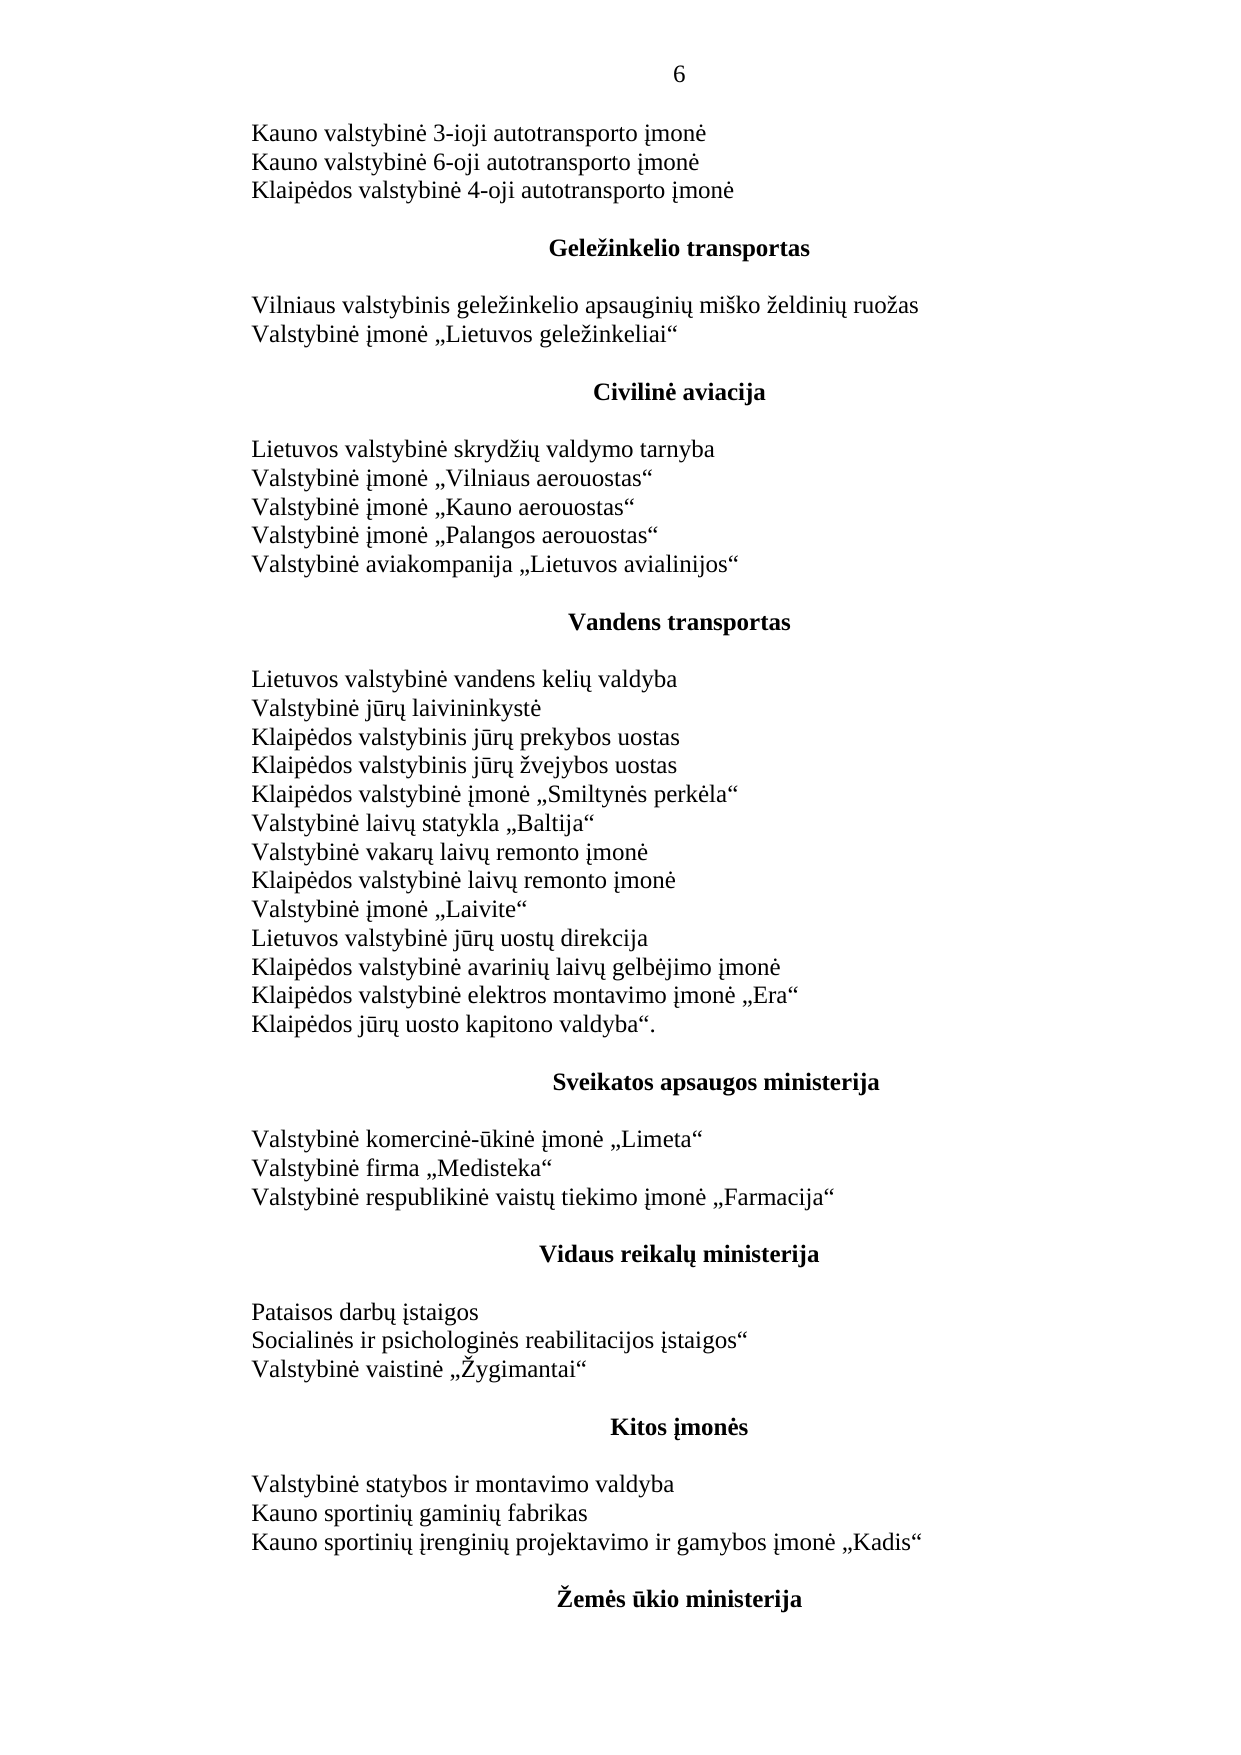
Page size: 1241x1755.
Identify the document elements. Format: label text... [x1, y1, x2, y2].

text Klaipėdos valstybinis jūrų žvejybos uostas [177, 751, 1181, 779]
text Klaipėdos valstybinė elektros montavimo įmonė „Era“ [177, 981, 1181, 1009]
text Klaipėdos valstybinė avarinių laivų gelbėjimo įmonė [177, 952, 1181, 981]
text Valstybinė vaistinė „Žygimantai“ [177, 1354, 1181, 1383]
text Kauno sportinių įrenginių projektavimo ir gamybos įmonė „Kadis“ [177, 1527, 1181, 1556]
text Valstybinė įmonė „Lietuvos geležinkeliai“ [177, 319, 1181, 348]
text Kitos įmonės [177, 1412, 1181, 1441]
text Pataisos darbų įstaigos [177, 1297, 1181, 1326]
text Lietuvos valstybinė vandens kelių valdyba [177, 664, 1181, 693]
text Valstybinė laivų statykla „Baltija“ [177, 808, 1181, 837]
text Klaipėdos jūrų uosto kapitono valdyba“. [177, 1009, 1181, 1038]
text Klaipėdos valstybinė laivų remonto įmonė [177, 866, 1181, 894]
text Kauno sportinių gaminių fabrikas [177, 1498, 1181, 1527]
text Kauno valstybinė 3-ioji autotransporto įmonė [177, 118, 1181, 147]
text Vilniaus valstybinis geležinkelio apsauginių miško želdinių ruožas [177, 291, 1181, 319]
text Lietuvos valstybinė jūrų uostų direkcija [177, 923, 1181, 952]
text Valstybinė įmonė „Palangos aerouostas“ [177, 521, 1181, 549]
text Kauno valstybinė 6-oji autotransporto įmonė [177, 147, 1181, 176]
text Valstybinė įmonė „Laivite“ [177, 894, 1181, 923]
text Vidaus reikalų ministerija [177, 1239, 1181, 1268]
text Sveikatos apsaugos ministerija [177, 1067, 1181, 1096]
text Civilinė aviacija [177, 377, 1181, 406]
text Valstybinė respublikinė vaistų tiekimo įmonė „Farmacija“ [177, 1182, 1181, 1211]
text Valstybinė firma „Medisteka“ [177, 1153, 1181, 1182]
text Lietuvos valstybinė skrydžių valdymo tarnyba [177, 434, 1181, 463]
text Vandens transportas [177, 607, 1181, 636]
text Geležinkelio transportas [177, 233, 1181, 262]
text Valstybinė vakarų laivų remonto įmonė [177, 837, 1181, 866]
text Valstybinė aviakompanija „Lietuvos avialinijos“ [177, 549, 1181, 578]
text Valstybinė komercinė-ūkinė įmonė „Limeta“ [177, 1124, 1181, 1153]
text Žemės ūkio ministerija [177, 1584, 1181, 1613]
text Klaipėdos valstybinė įmonė „Smiltynės perkėla“ [177, 779, 1181, 808]
text Klaipėdos valstybinė 4-oji autotransporto įmonė [177, 176, 1181, 204]
text Klaipėdos valstybinis jūrų prekybos uostas [177, 722, 1181, 751]
text Valstybinė jūrų laivininkystė [177, 693, 1181, 722]
text Socialinės ir psichologinės reabilitacijos įstaigos“ [177, 1326, 1181, 1354]
text Valstybinė įmonė „Kauno aerouostas“ [177, 492, 1181, 521]
text Valstybinė statybos ir montavimo valdyba [177, 1469, 1181, 1498]
text Valstybinė įmonė „Vilniaus aerouostas“ [177, 463, 1181, 492]
